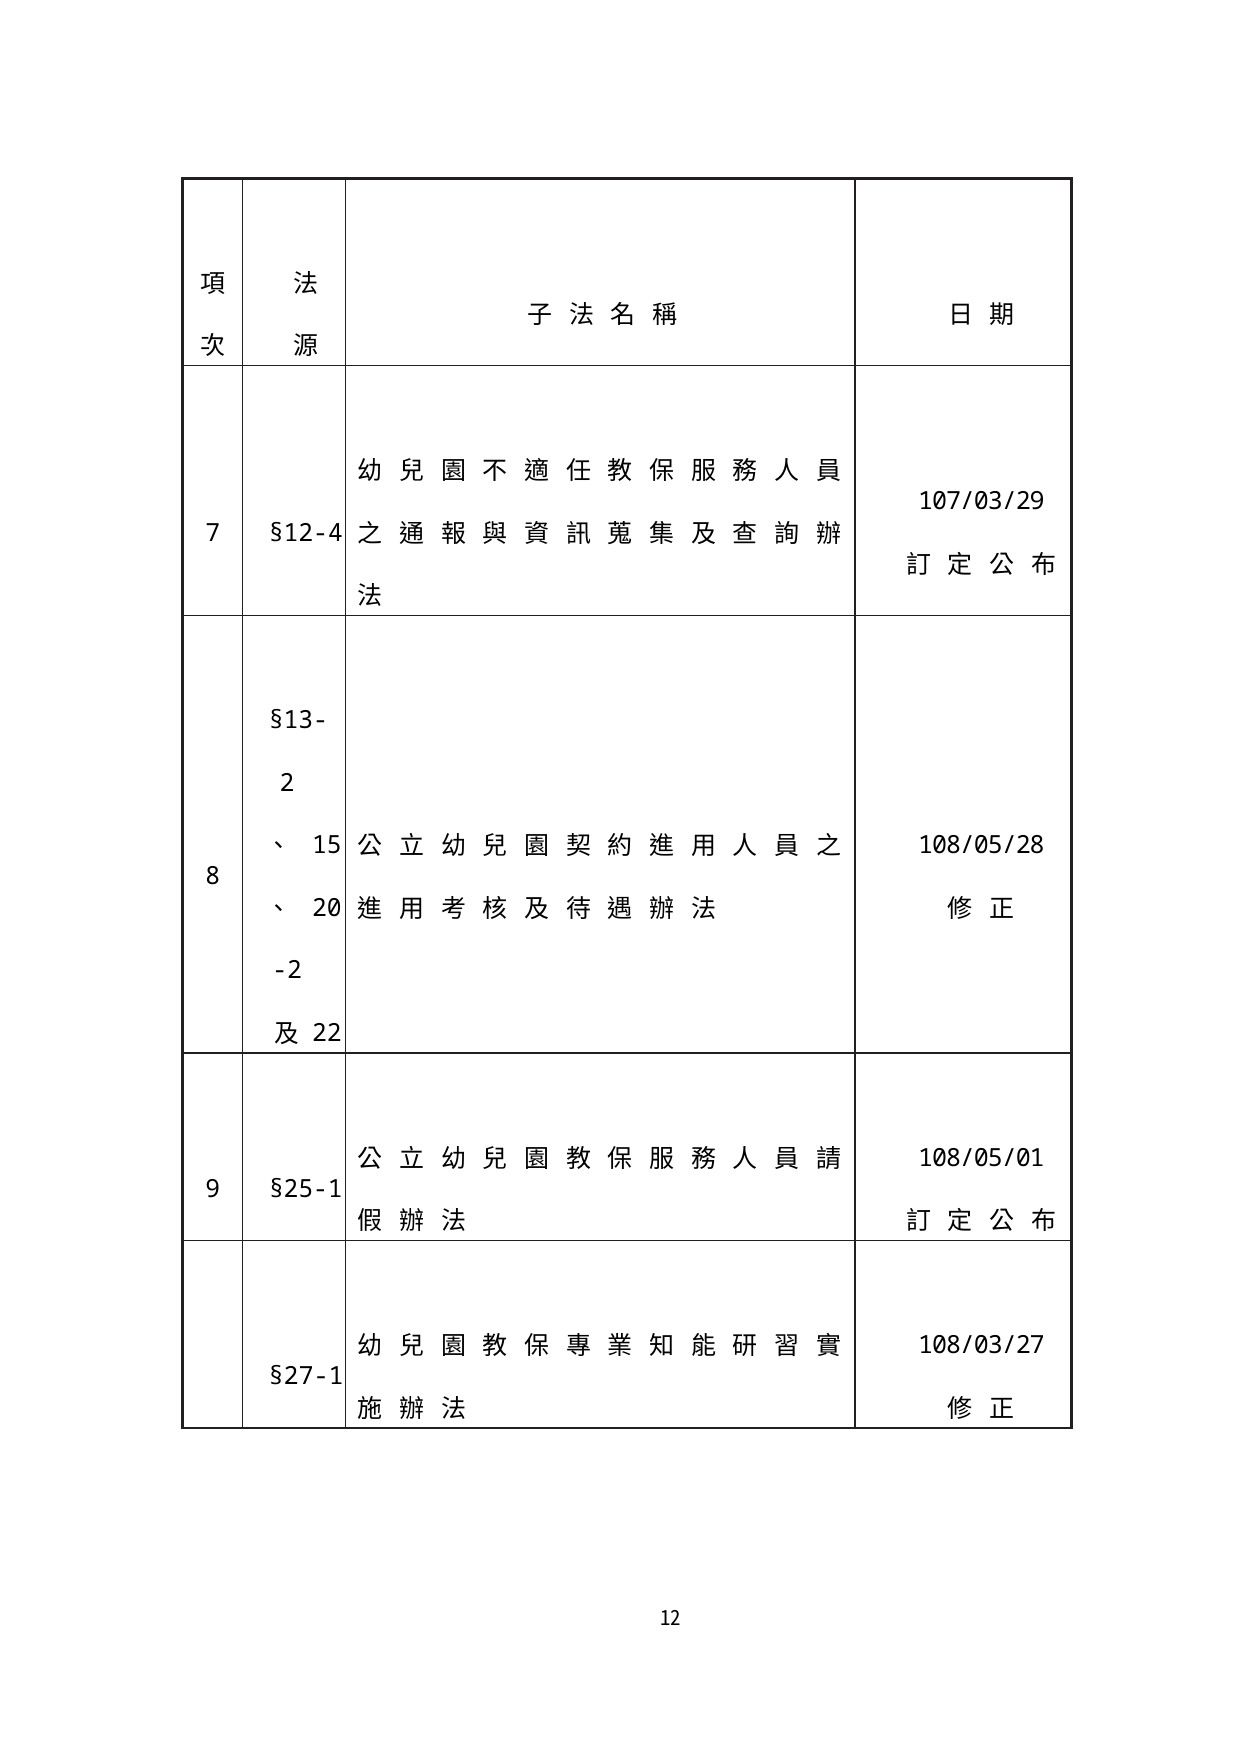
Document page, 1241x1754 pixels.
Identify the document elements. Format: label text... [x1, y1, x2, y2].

table_cell 幼兒園不適任教保服務人員之通報與資訊蒐集及查詢辦法 [346, 366, 854, 615]
table_cell §25-1 [243, 1054, 345, 1240]
table_cell 107/03/29訂定公布 [856, 366, 1070, 615]
table_header 項次 [184, 180, 242, 365]
table_cell 7 [184, 366, 242, 615]
table_cell [184, 1241, 242, 1427]
table_cell §12-4 [243, 366, 345, 615]
table_header 法源 [243, 180, 345, 365]
table_cell 公立幼兒園教保服務人員請假辦法 [346, 1054, 854, 1240]
table_cell 108/05/28修正 [856, 616, 1070, 1052]
table_cell 8 [184, 616, 242, 1052]
table_cell §27-1 [243, 1241, 345, 1427]
table_cell 幼兒園教保專業知能研習實施辦法 [346, 1241, 854, 1427]
table_cell 公立幼兒園契約進用人員之進用考核及待遇辦法 [346, 616, 854, 1052]
table_cell 108/03/27修正 [856, 1241, 1070, 1427]
table_cell 108/05/01訂定公布 [856, 1054, 1070, 1240]
table_header 日期 [856, 180, 1070, 365]
table_header 子法名稱 [346, 180, 854, 365]
table_cell 9 [184, 1054, 242, 1240]
table_cell §13-2、15、20-2及22 [243, 616, 345, 1052]
